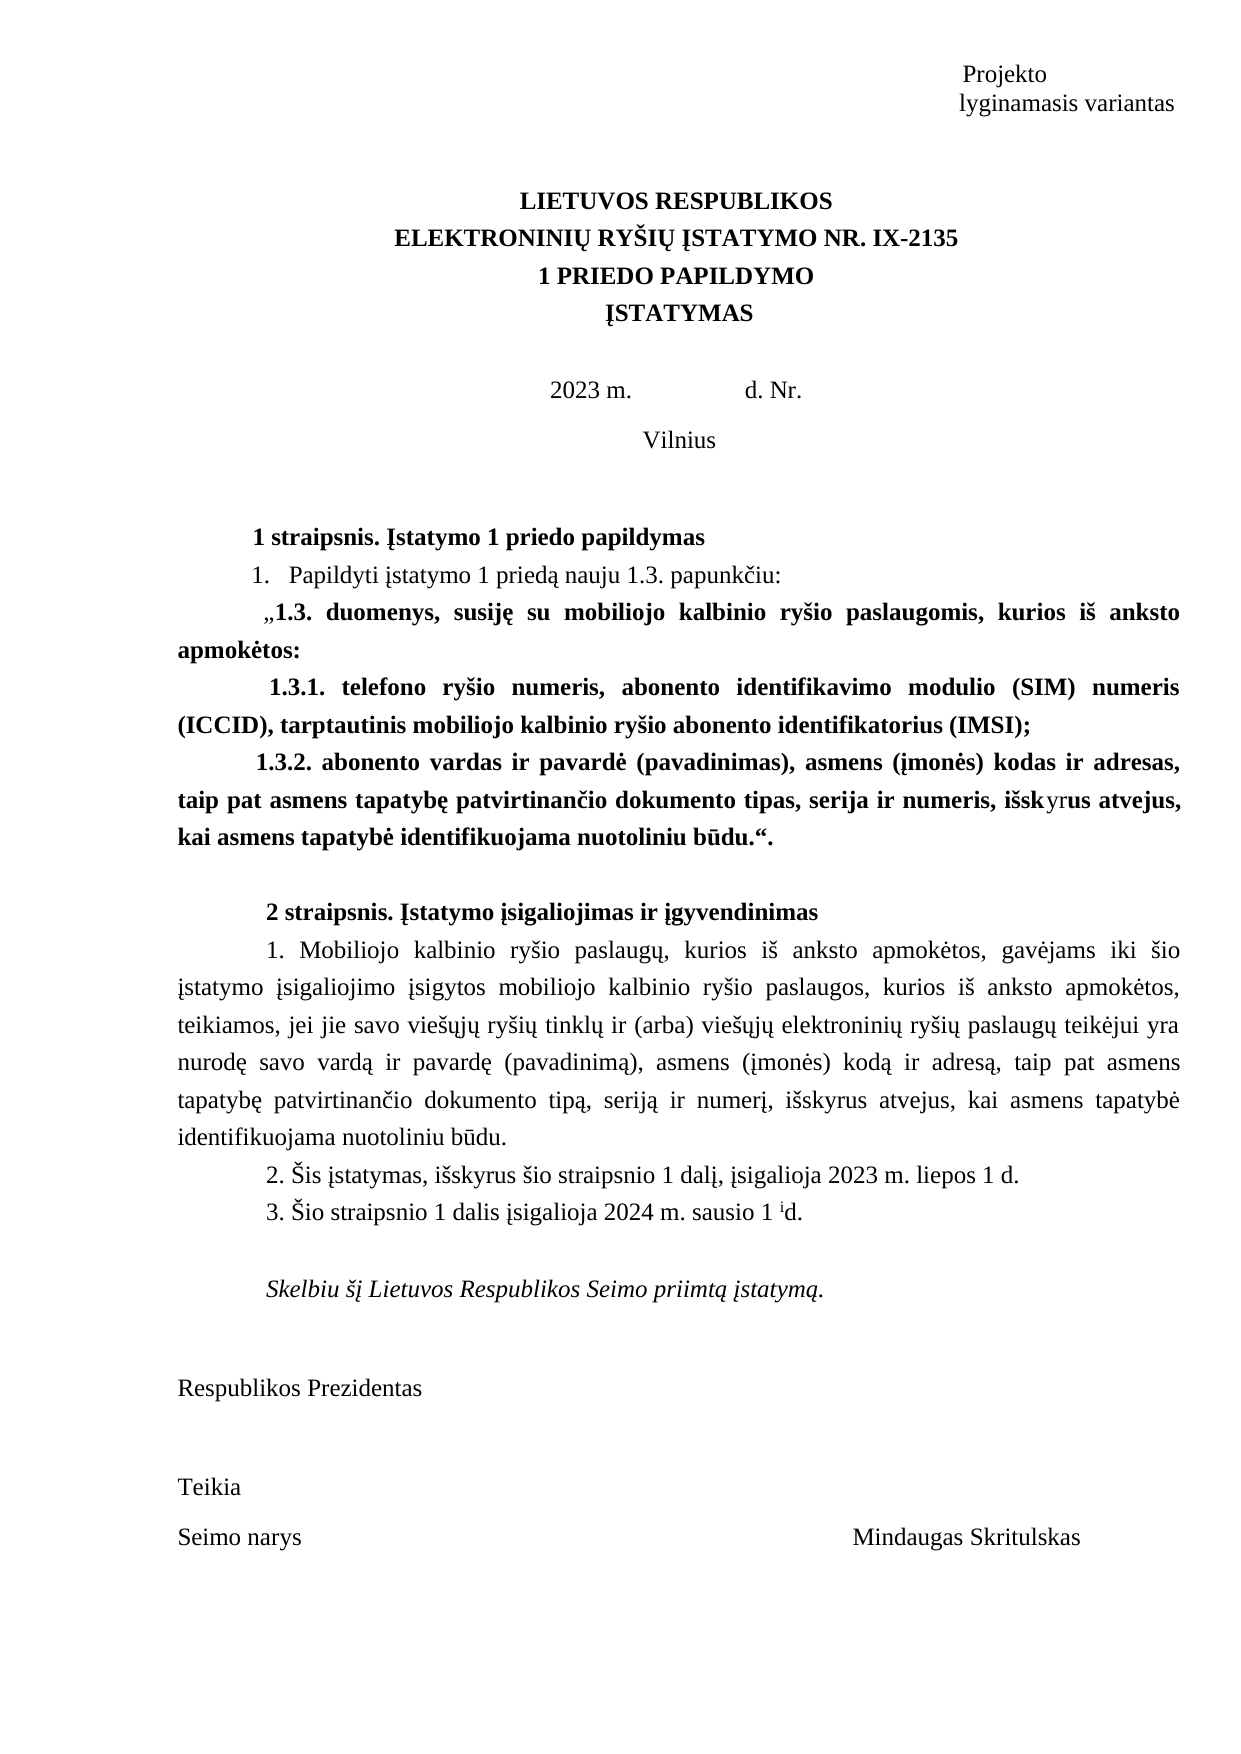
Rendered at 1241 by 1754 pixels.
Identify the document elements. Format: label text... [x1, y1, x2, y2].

text 2023 m. d. Nr. [177, 375, 1181, 404]
text 1.3.2. abonento vardas ir pavardė (pavadinimas), asmens (įmonės) kodas ir adresas, taip pat asmens tapatybę patvirtinančio dokumento tipas, serija ir numeris, išskyrus atvejus, kai asmens tapatybė identifikuojama nuotoliniu būdu.“. [177, 738, 1181, 851]
text ELEKTRONINIŲ RYŠIŲ ĮSTATYMO NR. IX-2135 [177, 215, 1181, 252]
text Teikia [177, 1472, 1181, 1501]
text Seimo narys Mindaugas Skritulskas [177, 1522, 1181, 1551]
text 1 straipsnis. Įstatymo 1 priedo papildymas [177, 513, 1181, 551]
text Respublikos Prezidentas [177, 1373, 1181, 1402]
text 1. Papildyti įstatymo 1 priedą nauju 1.3. papunkčiu: [251, 551, 1181, 588]
text 1. Mobiliojo kalbinio ryšio paslaugų, kurios iš anksto apmokėtos, gavėjams iki šio įstatymo įsigaliojimo įsigytos mobiliojo kalbinio ryšio paslaugos, kurios iš anksto apmokėtos, teikiamos, jei jie savo viešųjų ryšių tinklų ir (arba) viešųjų elektroninių ryšių paslaugų teikėjui yra nurodę savo vardą ir pavardę (pavadinimą), asmens (įmonės) kodą ir adresą, taip pat asmens tapatybę patvirtinančio dokumento tipą, seriją ir numerį, išskyrus atvejus, kai asmens tapatybė identifikuojama nuotoliniu būdu. [177, 926, 1181, 1151]
text 1 PRIEDO PAPILDYMO [177, 252, 1181, 290]
text 2. Šis įstatymas, išskyrus šio straipsnio 1 dalį, įsigalioja 2023 m. liepos 1 d. [177, 1151, 1181, 1188]
text „1.3. duomenys, susiję su mobiliojo kalbinio ryšio paslaugomis, kurios iš anksto apmokėtos: [177, 588, 1181, 663]
text LIETUVOS RESPUBLIKOS [177, 177, 1181, 215]
text 3. Šio straipsnio 1 dalis įsigalioja 2024 m. sausio 1 d. [177, 1188, 1181, 1226]
text Vilnius [177, 425, 1181, 453]
text 1.3.1. telefono ryšio numeris, abonento identifikavimo modulio (SIM) numeris (ICCID), tarptautinis mobiliojo kalbinio ryšio abonento identifikatorius (IMSI); [177, 663, 1181, 738]
text ĮSTATYMAS [177, 290, 1181, 327]
text 2 straipsnis. Įstatymo įsigaliojimas ir įgyvendinimas [177, 888, 1181, 926]
text Skelbiu šį Lietuvos Respublikos Seimo priimtą įstatymą. [177, 1274, 1181, 1303]
